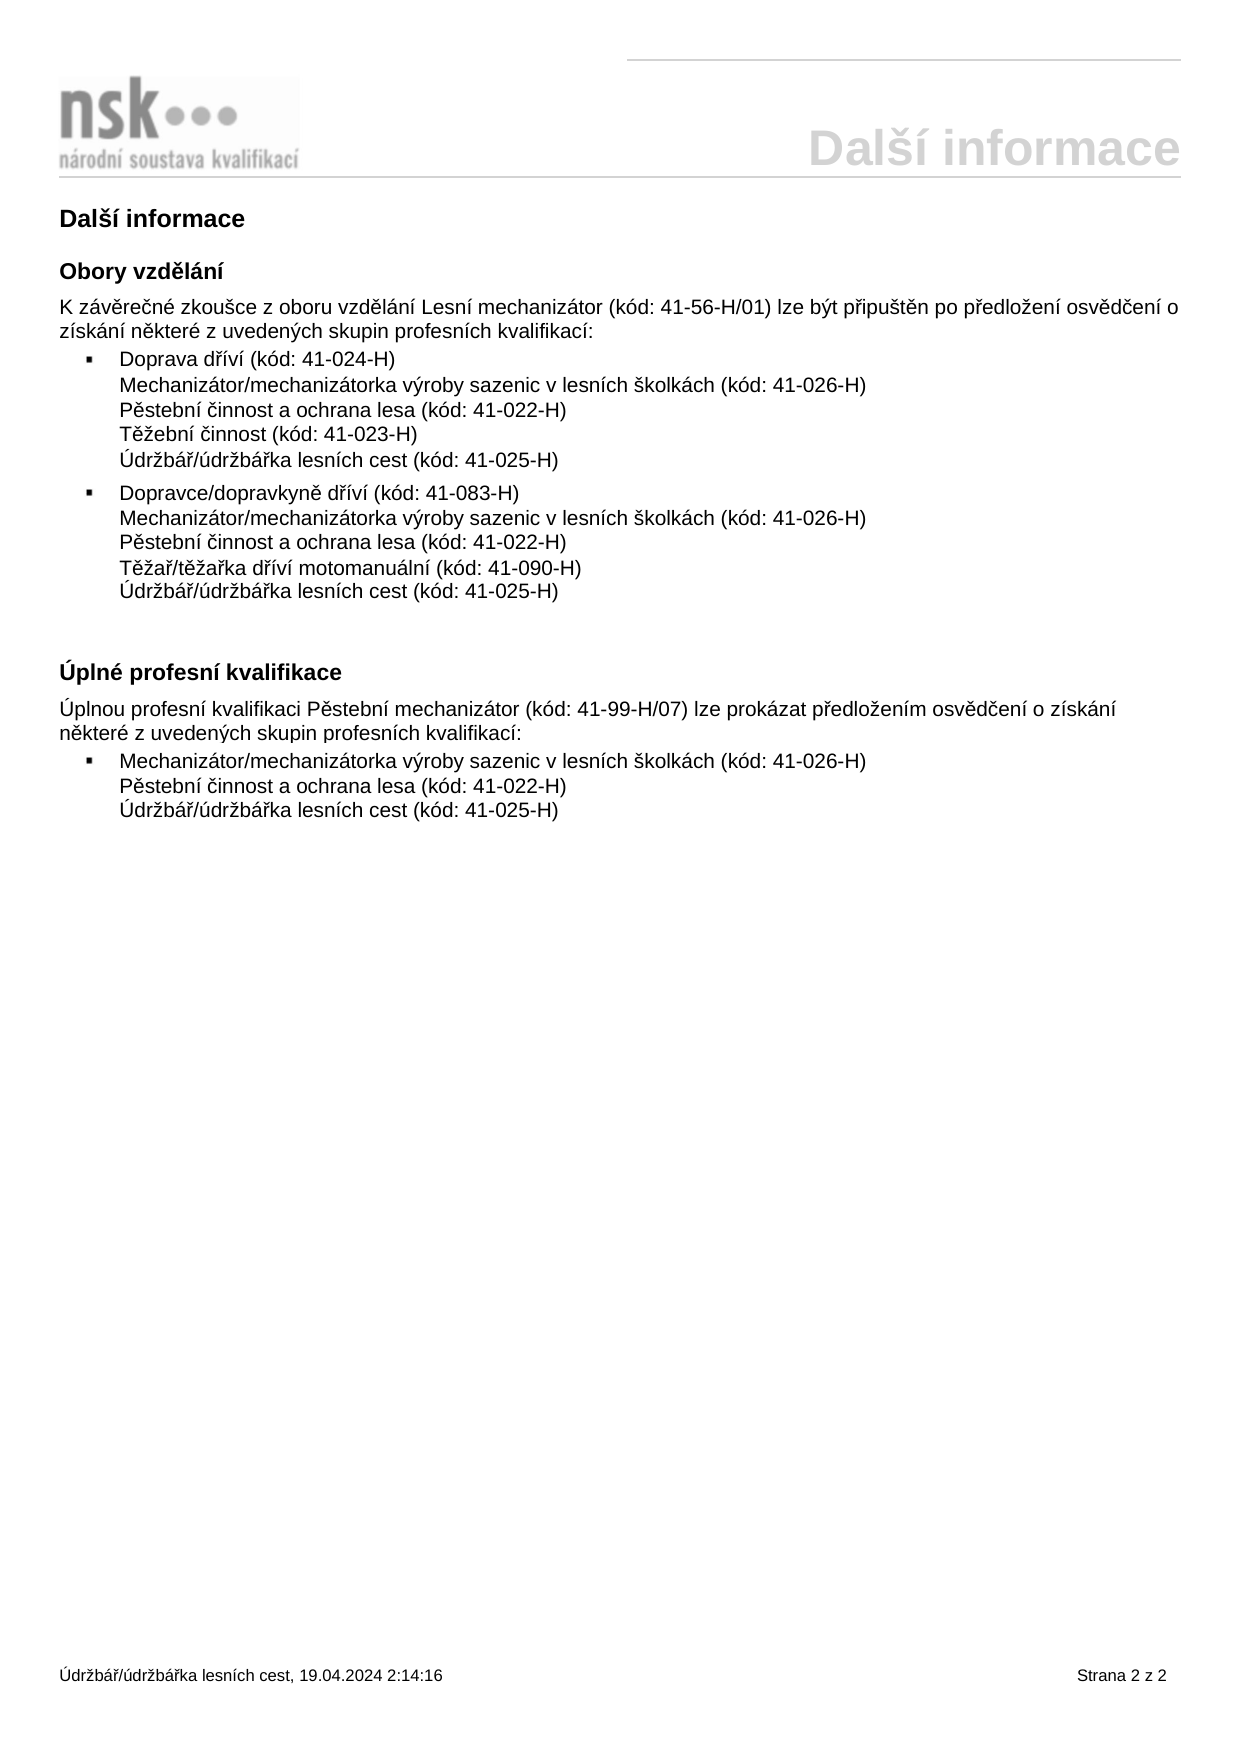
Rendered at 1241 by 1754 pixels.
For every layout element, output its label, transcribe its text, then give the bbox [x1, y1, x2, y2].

table_cell [619, 472, 627, 481]
table_cell [619, 236, 627, 248]
table_cell [119, 855, 482, 1155]
table_cell [1167, 236, 1181, 248]
table_cell [619, 194, 627, 200]
table_cell [619, 636, 627, 648]
table_cell [1167, 1658, 1181, 1694]
table_cell Pěstební činnost a ochrana lesa (kód: 41-022-H) [119, 530, 1181, 555]
table_cell Další informace [59, 200, 1181, 236]
table_cell [861, 1155, 1167, 1407]
table_cell [482, 855, 619, 1155]
table_cell [627, 743, 861, 749]
table_cell [59, 774, 119, 798]
table_cell [861, 855, 1167, 1155]
table_cell [59, 1155, 119, 1407]
table_cell [119, 743, 482, 749]
table_cell [59, 1407, 119, 1658]
table_cell Mechanizátor/mechanizátorka výroby sazenic v lesních školkách (kód: 41-026-H) [119, 506, 1181, 530]
table_cell [59, 530, 119, 555]
table_cell Údržbář/údržbářka lesních cest (kód: 41-025-H) [119, 798, 1181, 824]
table_cell [119, 636, 482, 648]
table_cell [59, 472, 119, 480]
table_cell [119, 824, 482, 855]
table_cell Pěstební činnost a ochrana lesa (kód: 41-022-H) [119, 398, 1181, 422]
picture [58, 59, 620, 171]
table_cell Mechanizátor/mechanizátorka výroby sazenic v lesních školkách (kód: 41-026-H) [119, 749, 1181, 774]
table_cell Doprava dříví (kód: 41-024-H) [119, 347, 1181, 373]
table_cell Úplnou profesní kvalifikaci Pěstební mechanizátor (kód: 41-99-H/07) lze prokázat předložením osvědčení o získání některé z uvedených skupin profesních kvalifikací: [59, 696, 1181, 743]
table_cell [119, 1155, 482, 1407]
table_cell [1167, 472, 1181, 481]
table_cell [59, 194, 119, 200]
table_cell [619, 1407, 627, 1658]
table_cell [59, 343, 119, 347]
table_cell [482, 1407, 619, 1658]
table_cell [119, 171, 482, 176]
table_cell [627, 824, 861, 855]
table_cell K závěrečné zkoušce z oboru vzdělání Lesní mechanizátor (kód: 41-56-H/01) lze být připuštěn po předložení osvědčení o získání některé z uvedených skupin profesních kvalifikací: [59, 295, 1181, 343]
table_cell [119, 472, 482, 481]
picture [59, 480, 119, 505]
picture [59, 748, 119, 773]
table_cell [619, 855, 627, 1155]
table_cell [59, 373, 119, 398]
table_cell [1167, 636, 1181, 648]
table_cell Údržbář/údržbářka lesních cest (kód: 41-025-H) [119, 448, 1181, 472]
table_cell [59, 636, 119, 648]
table_cell [861, 343, 1167, 347]
table_cell [627, 472, 861, 481]
table_cell [627, 605, 861, 636]
table_cell [119, 343, 482, 347]
table_cell [59, 824, 119, 855]
table_cell Strana 2 z 2 [861, 1658, 1167, 1694]
table_cell [59, 855, 119, 1155]
table_cell [1167, 743, 1181, 749]
table_cell [482, 824, 619, 855]
table_cell Úplné profesní kvalifikace [59, 648, 1181, 696]
table_cell [619, 743, 627, 749]
table_cell [482, 171, 619, 176]
table_cell [1167, 194, 1181, 200]
table_cell Údržbář/údržbářka lesních cest, 19.04.2024 2:14:16 [59, 1658, 861, 1694]
table_cell [627, 855, 861, 1155]
table_cell [119, 194, 482, 200]
table_cell [861, 743, 1167, 749]
table_cell Údržbář/údržbářka lesních cest (kód: 41-025-H) [119, 579, 1181, 605]
table_cell [59, 422, 119, 448]
table_cell [1167, 343, 1181, 347]
table_cell [861, 194, 1167, 200]
table_cell [627, 1407, 861, 1658]
table_cell [119, 236, 482, 248]
table_cell [619, 1155, 627, 1407]
table_cell [59, 743, 119, 748]
table_cell [619, 605, 627, 636]
table_cell [482, 236, 619, 248]
table_cell [861, 1407, 1167, 1658]
table_cell Pěstební činnost a ochrana lesa (kód: 41-022-H) [119, 774, 1181, 798]
table_cell [59, 506, 119, 530]
table_cell [119, 605, 482, 636]
table_cell [1167, 1155, 1181, 1407]
table_cell [627, 236, 861, 248]
table_cell [1167, 605, 1181, 636]
table_cell [482, 605, 619, 636]
table_cell [627, 1155, 861, 1407]
table_cell [627, 636, 861, 648]
table_cell [59, 798, 119, 824]
table_cell [627, 194, 861, 200]
table_cell [59, 448, 119, 472]
table_cell [627, 343, 861, 347]
table_cell [59, 178, 1181, 194]
table_cell [1167, 824, 1181, 855]
table_cell [619, 824, 627, 855]
table_cell Dopravce/dopravkyně dříví (kód: 41-083-H) [119, 481, 1181, 506]
table_cell [59, 398, 119, 422]
table_cell Mechanizátor/mechanizátorka výroby sazenic v lesních školkách (kód: 41-026-H) [119, 373, 1181, 398]
table_cell [59, 171, 119, 176]
table_cell [861, 605, 1167, 636]
table_cell [619, 170, 627, 176]
table_cell [482, 343, 619, 347]
table_cell [482, 472, 619, 481]
table_cell Další informace [627, 61, 1181, 176]
table_cell [861, 236, 1167, 248]
table_cell Těžař/těžařka dříví motomanuální (kód: 41-090-H) [119, 555, 1181, 579]
picture [59, 347, 119, 372]
table_cell [119, 1407, 482, 1658]
table_cell [59, 236, 119, 248]
table_cell Těžební činnost (kód: 41-023-H) [119, 422, 1181, 448]
table_cell [861, 472, 1167, 481]
table_cell [482, 636, 619, 648]
table_cell [482, 1155, 619, 1407]
table_cell [861, 824, 1167, 855]
table_cell [482, 194, 619, 200]
table_cell [1167, 1407, 1181, 1658]
table_cell [59, 605, 119, 636]
table_cell [59, 555, 119, 579]
table_cell [59, 579, 119, 605]
table_cell [620, 59, 627, 170]
table_cell [861, 636, 1167, 648]
table_cell Obory vzdělání [59, 248, 1181, 295]
table_cell [482, 743, 619, 749]
table_cell [1167, 855, 1181, 1155]
